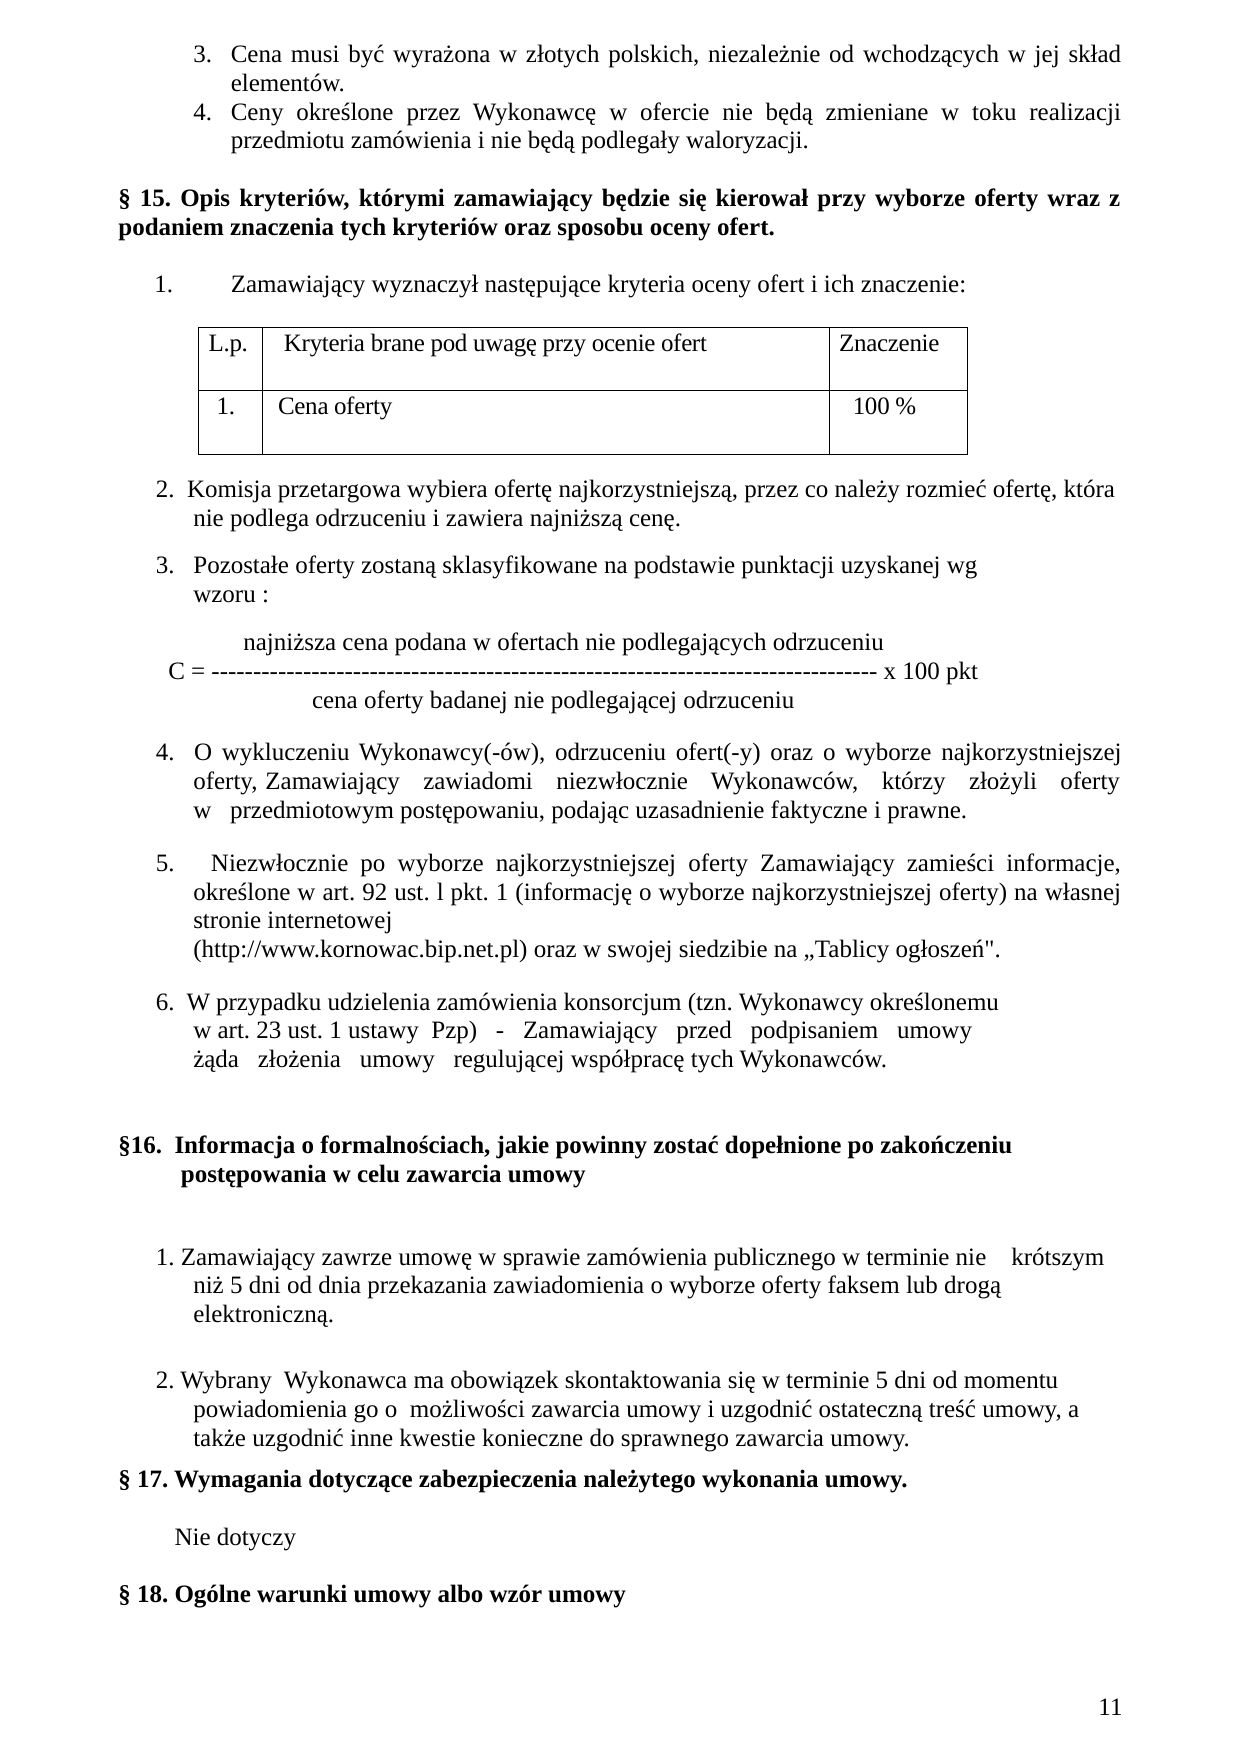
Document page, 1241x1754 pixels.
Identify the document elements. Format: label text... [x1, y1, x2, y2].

text § 17. Wymagania dotyczące zabezpieczenia należytego wykonania umowy. [118, 1464, 1122, 1493]
text żąda złożenia umowy regulującej współpracę tych Wykonawców. [156, 1044, 1122, 1073]
text 2. Komisja przetargowa wybiera ofertę najkorzystniejszą, przez co należy rozmieć ofertę, która nie podlega odrzuceniu i zawiera najniższą cenę. [156, 474, 1122, 531]
text w art. 23 ust. 1 ustawy Pzp) - Zamawiający przed podpisaniem umowy [156, 1016, 1122, 1044]
list Zamawiający wyznaczył następujące kryteria oceny ofert i ich znaczenie: [154, 269, 1122, 298]
list Ceny określone przez Wykonawcę w ofercie nie będą zmieniane w toku realizacji przedmiotu zamówienia i nie będą podlegały waloryzacji. [193, 97, 1122, 154]
text 6. W przypadku udzielenia zamówienia konsorcjum (tzn. Wykonawcy określonemu [156, 987, 1122, 1016]
table_header Znaczenie [830, 328, 967, 390]
list Cena musi być wyrażona w złotych polskich, niezależnie od wchodzących w jej skład elementów. [193, 39, 1122, 97]
text C = -------------------------------------------------------------------------------- x 100 pkt [118, 656, 1122, 685]
text cena oferty badanej nie podlegającej odrzuceniu [118, 685, 1122, 713]
table_header L.p. [199, 328, 262, 390]
table_cell 1. [199, 391, 262, 454]
text postępowania w celu zawarcia umowy [118, 1159, 1122, 1188]
text (http://www.kornowac.bip.net.pl) oraz w swojej siedzibie na „Tablicy ogłoszeń". [156, 934, 1122, 963]
text § 18. Ogólne warunki umowy albo wzór umowy [118, 1579, 1122, 1608]
text 2. Wybrany Wykonawca ma obowiązek skontaktowania się w terminie 5 dni od momentu powiadomienia go o możliwości zawarcia umowy i uzgodnić ostateczną treść umowy, a także uzgodnić inne kwestie konieczne do sprawnego zawarcia umowy. [156, 1366, 1122, 1452]
text najniższa cena podana w ofertach nie podlegających odrzuceniu [118, 627, 1122, 656]
table_cell Cena oferty [263, 391, 829, 454]
table_header Kryteria brane pod uwagę przy ocenie ofert [263, 328, 829, 390]
table_cell 100 % [830, 391, 967, 454]
text § 15. Opis kryteriów, którymi zamawiający będzie się kierował przy wyborze oferty wraz z podaniem znaczenia tych kryteriów oraz sposobu oceny ofert. [0, 183, 1122, 240]
text 5. Niezwłocznie po wyborze najkorzystniejszej oferty Zamawiający zamieści informacje, określone w art. 92 ust. l pkt. 1 (informację o wyborze najkorzystniejszej oferty) na własnej stronie internetowej [156, 848, 1122, 934]
text 3. Pozostałe oferty zostaną sklasyfikowane na podstawie punktacji uzyskanej wg [156, 551, 1122, 579]
text Nie dotyczy [118, 1522, 1122, 1551]
text 4. O wykluczeniu Wykonawcy(-ów), odrzuceniu ofert(-y) oraz o wyborze najkorzystniejszej oferty, Zamawiający zawiadomi niezwłocznie Wykonawców, którzy złożyli oferty w przedmiotowym postępowaniu, podając uzasadnienie faktyczne i prawne. [156, 737, 1122, 824]
text §16. Informacja o formalnościach, jakie powinny zostać dopełnione po zakończeniu [118, 1131, 1122, 1159]
text 1. Zamawiający zawrze umowę w sprawie zamówienia publicznego w terminie nie krótszym niż 5 dni od dnia przekazania zawiadomienia o wyborze oferty faksem lub drogą elektroniczną. [156, 1242, 1122, 1328]
text wzoru : [156, 579, 1122, 608]
